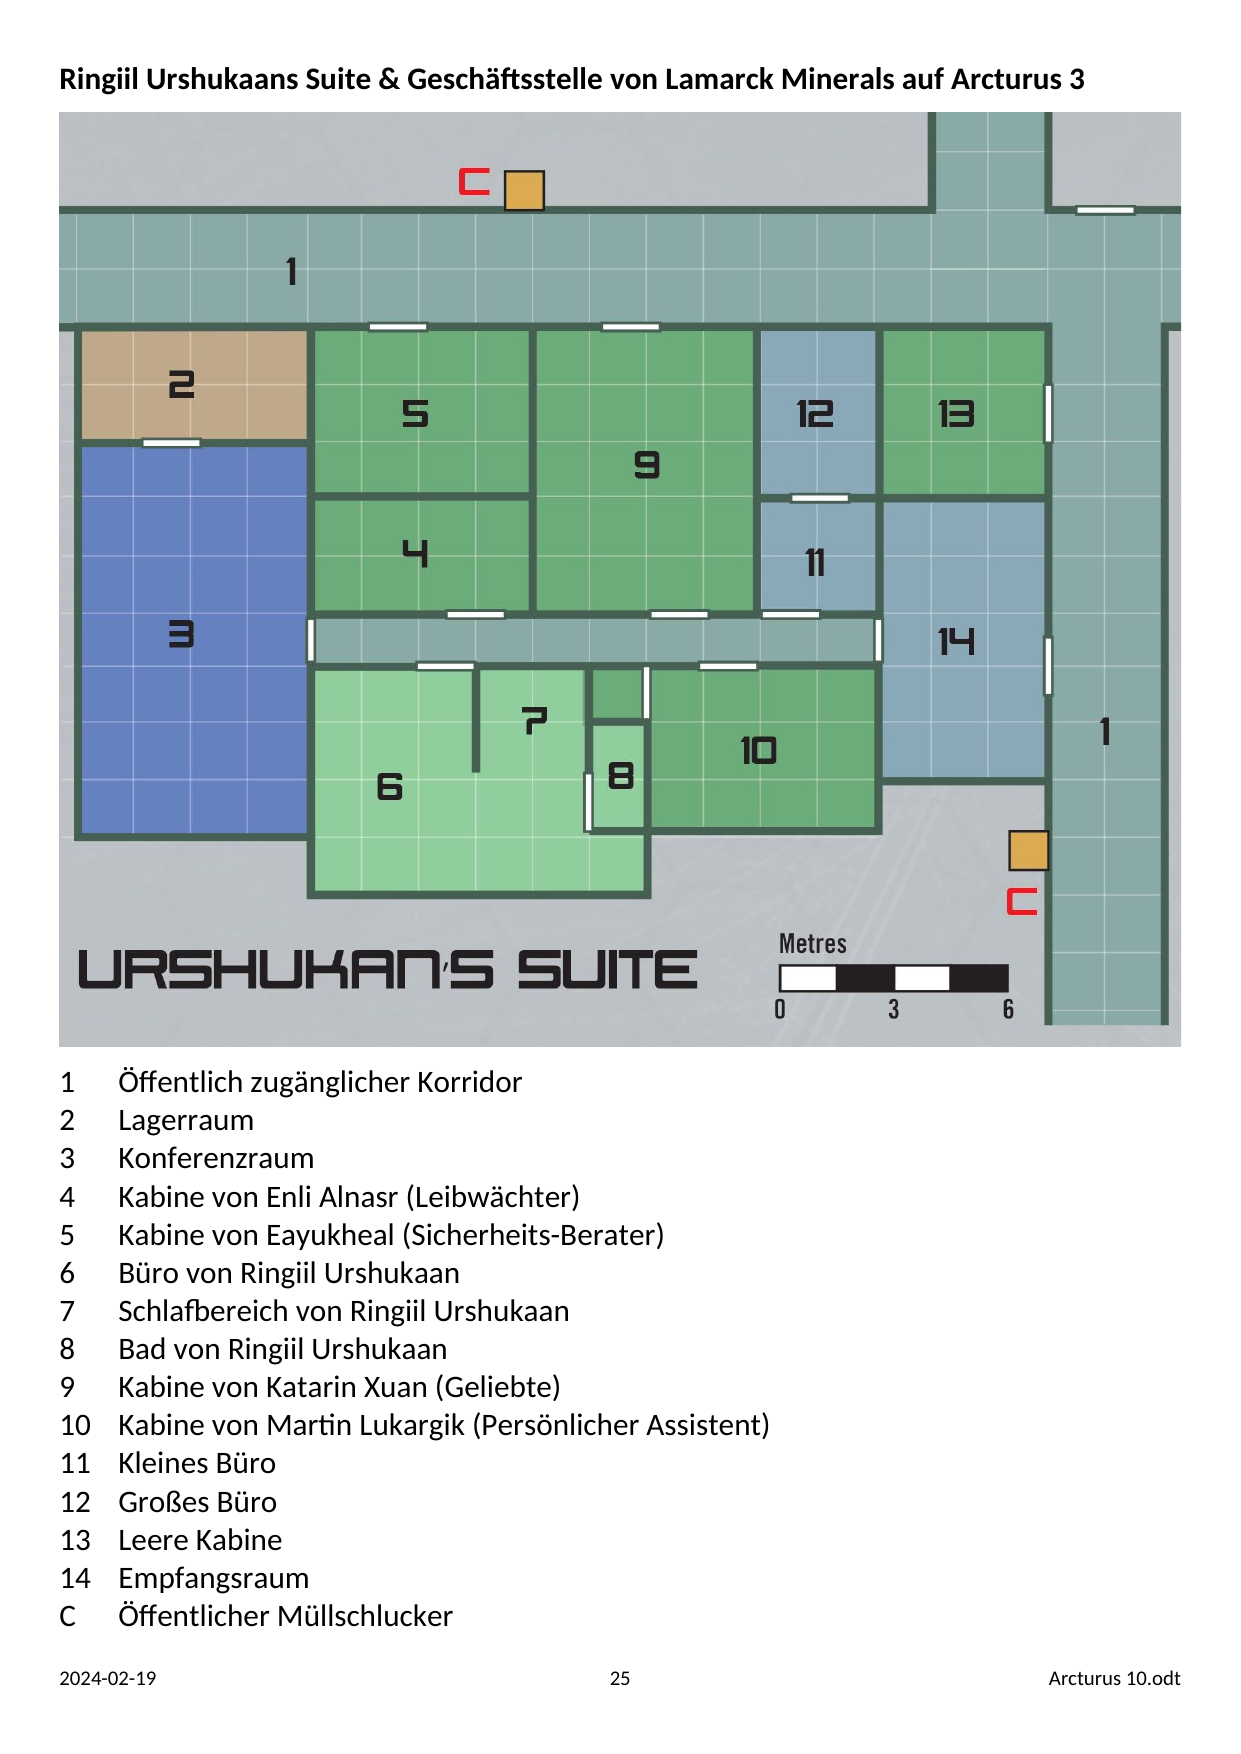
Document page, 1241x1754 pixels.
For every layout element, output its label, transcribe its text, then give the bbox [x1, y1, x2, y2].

text Ringiil Urshukaans Suite & Geschäftsstelle von Lamarck Minerals auf Arcturus 3 [59, 59, 1181, 97]
text 8 Bad von Ringiil Urshukaan [59, 1329, 1181, 1367]
text 10 Kabine von Martin Lukargik (Persönlicher Assistent) [59, 1406, 1181, 1444]
text C Öffentlicher Müllschlucker [59, 1596, 1181, 1634]
text 4 Kabine von Enli Alnasr (Leibwächter) [59, 1177, 1181, 1215]
text 2 Lagerraum [59, 1101, 1181, 1139]
text 14 Empfangsraum [59, 1558, 1181, 1596]
text 9 Kabine von Katarin Xuan (Geliebte) [59, 1367, 1181, 1406]
text 3 Konferenzraum [59, 1139, 1181, 1177]
text 6 Büro von Ringiil Urshukaan [59, 1253, 1181, 1291]
text 11 Kleines Büro [59, 1444, 1181, 1482]
picture [59, 112, 1182, 1047]
text 12 Großes Büro [59, 1482, 1181, 1520]
text 13 Leere Kabine [59, 1520, 1181, 1558]
text 5 Kabine von Eayukheal (Sicherheits-Berater) [59, 1215, 1181, 1253]
text 7 Schlafbereich von Ringiil Urshukaan [59, 1291, 1181, 1329]
text 1 Öffentlich zugänglicher Korridor [59, 1047, 1181, 1101]
